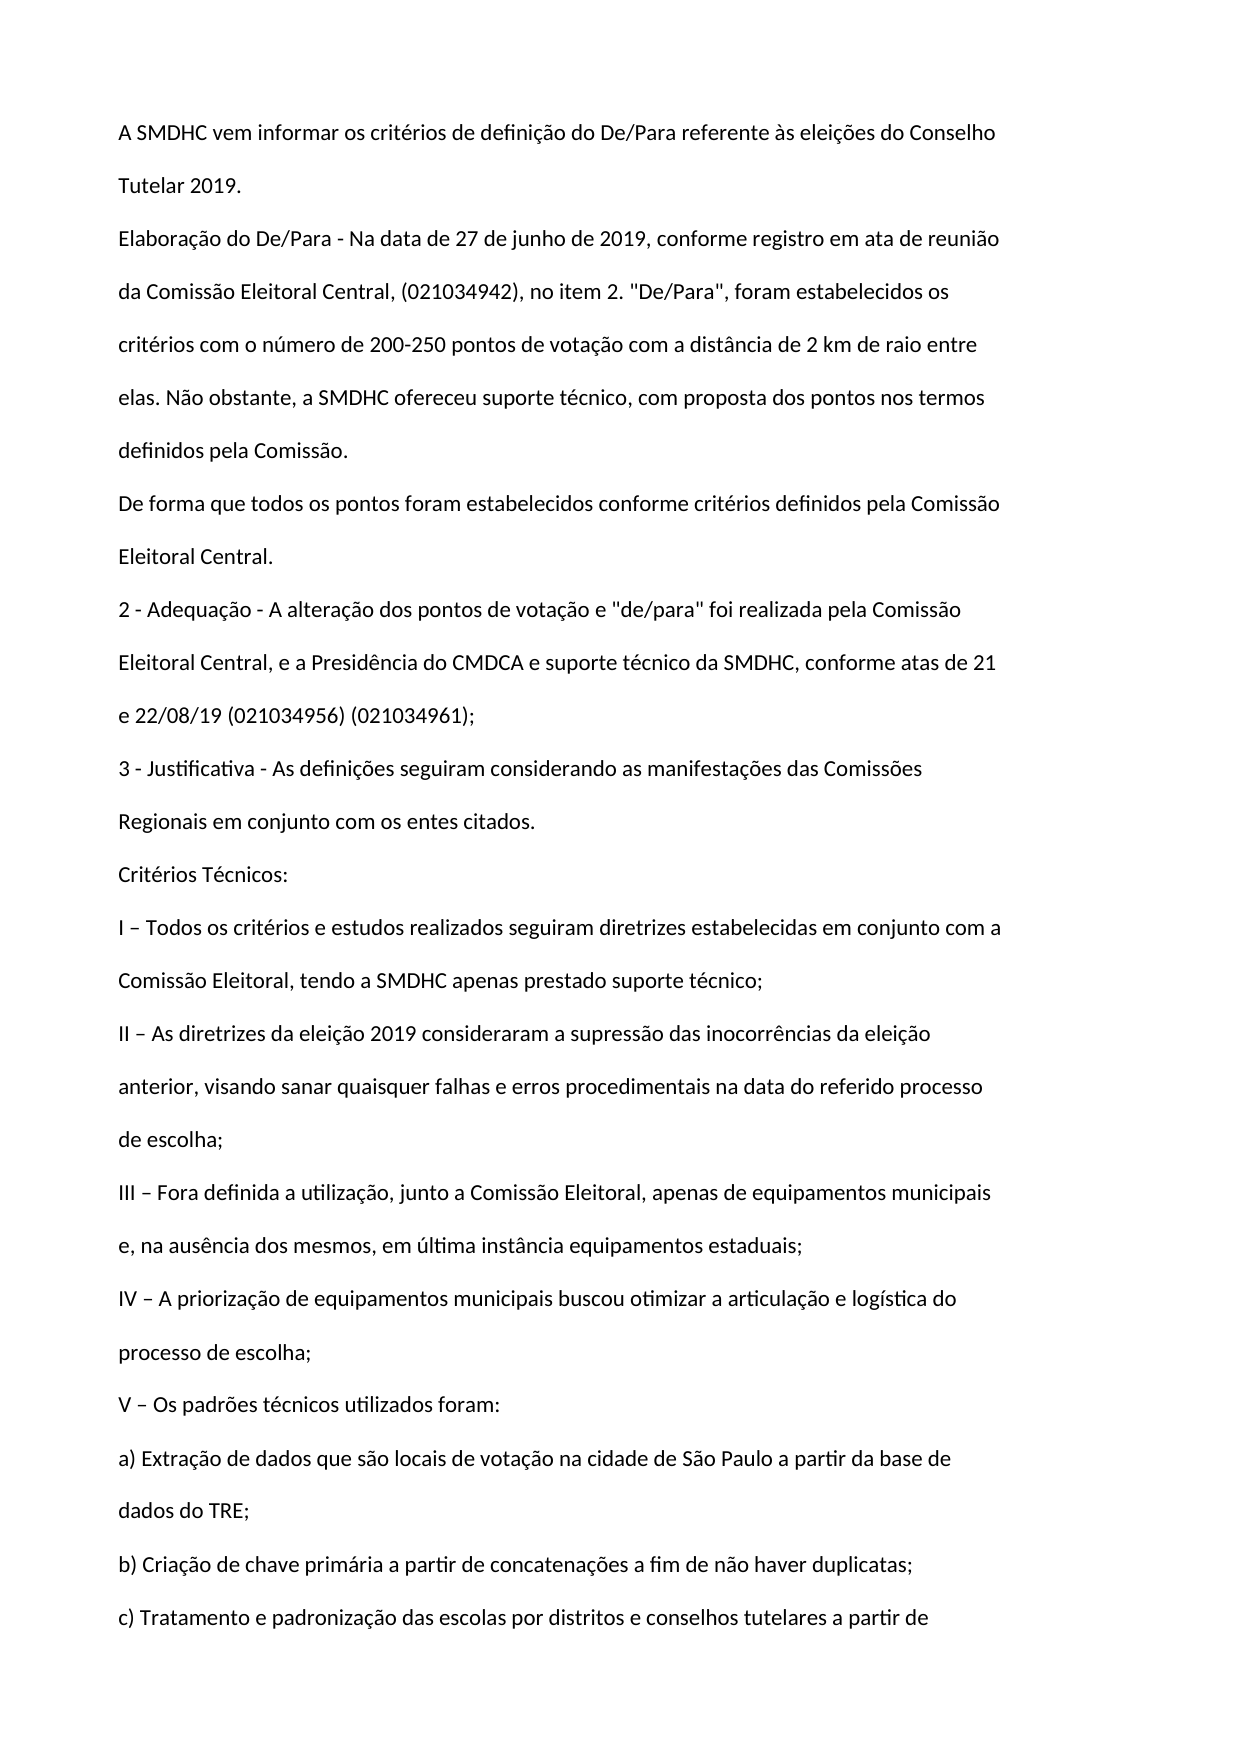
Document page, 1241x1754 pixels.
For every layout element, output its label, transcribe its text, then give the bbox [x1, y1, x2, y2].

text e, na ausência dos mesmos, em última instância equipamentos estaduais; [118, 1232, 1122, 1259]
text A SMDHC vem informar os critérios de definição do De/Para referente às eleições do Conselho [118, 118, 1122, 146]
text Eleitoral Central, e a Presidência do CMDCA e suporte técnico da SMDHC, conforme atas de 21 [118, 648, 1122, 676]
text De forma que todos os pontos foram estabelecidos conforme critérios definidos pela Comissão [118, 489, 1122, 517]
text c) Tratamento e padronização das escolas por distritos e conselhos tutelares a partir de [118, 1603, 1122, 1631]
text 2 - Adequação - A alteração dos pontos de votação e "de/para" foi realizada pela Comissão [118, 595, 1122, 623]
text III – Fora definida a utilização, junto a Comissão Eleitoral, apenas de equipamentos municipais [118, 1178, 1122, 1207]
text II – As diretrizes da eleição 2019 consideraram a supressão das inocorrências da eleição [118, 1019, 1122, 1047]
text elas. Não obstante, a SMDHC ofereceu suporte técnico, com proposta dos pontos nos termos [118, 383, 1122, 411]
text e 22/08/19 (021034956) (021034961); [118, 701, 1122, 729]
text IV – A priorização de equipamentos municipais buscou otimizar a articulação e logística do [118, 1284, 1122, 1313]
text anterior, visando sanar quaisquer falhas e erros procedimentais na data do referido processo [118, 1072, 1122, 1101]
text 3 - Justificativa - As definições seguiram considerando as manifestações das Comissões [118, 754, 1122, 782]
text Elaboração do De/Para - Na data de 27 de junho de 2019, conforme registro em ata de reunião [118, 224, 1122, 252]
text I – Todos os critérios e estudos realizados seguiram diretrizes estabelecidas em conjunto com a [118, 913, 1122, 941]
text definidos pela Comissão. [118, 436, 1122, 464]
text da Comissão Eleitoral Central, (021034942), no item 2. "De/Para", foram estabelecidos os [118, 277, 1122, 305]
text Comissão Eleitoral, tendo a SMDHC apenas prestado suporte técnico; [118, 966, 1122, 994]
text a) Extração de dados que são locais de votação na cidade de São Paulo a partir da base de [118, 1444, 1122, 1472]
text Regionais em conjunto com os entes citados. [118, 807, 1122, 835]
text b) Criação de chave primária a partir de concatenações a fim de não haver duplicatas; [118, 1550, 1122, 1578]
text dados do TRE; [118, 1497, 1122, 1525]
text V – Os padrões técnicos utilizados foram: [118, 1391, 1122, 1419]
text Eleitoral Central. [118, 542, 1122, 570]
text Critérios Técnicos: [118, 860, 1122, 888]
text processo de escolha; [118, 1338, 1122, 1366]
text critérios com o número de 200-250 pontos de votação com a distância de 2 km de raio entre [118, 330, 1122, 358]
text Tutelar 2019. [118, 171, 1122, 199]
text de escolha; [118, 1126, 1122, 1153]
